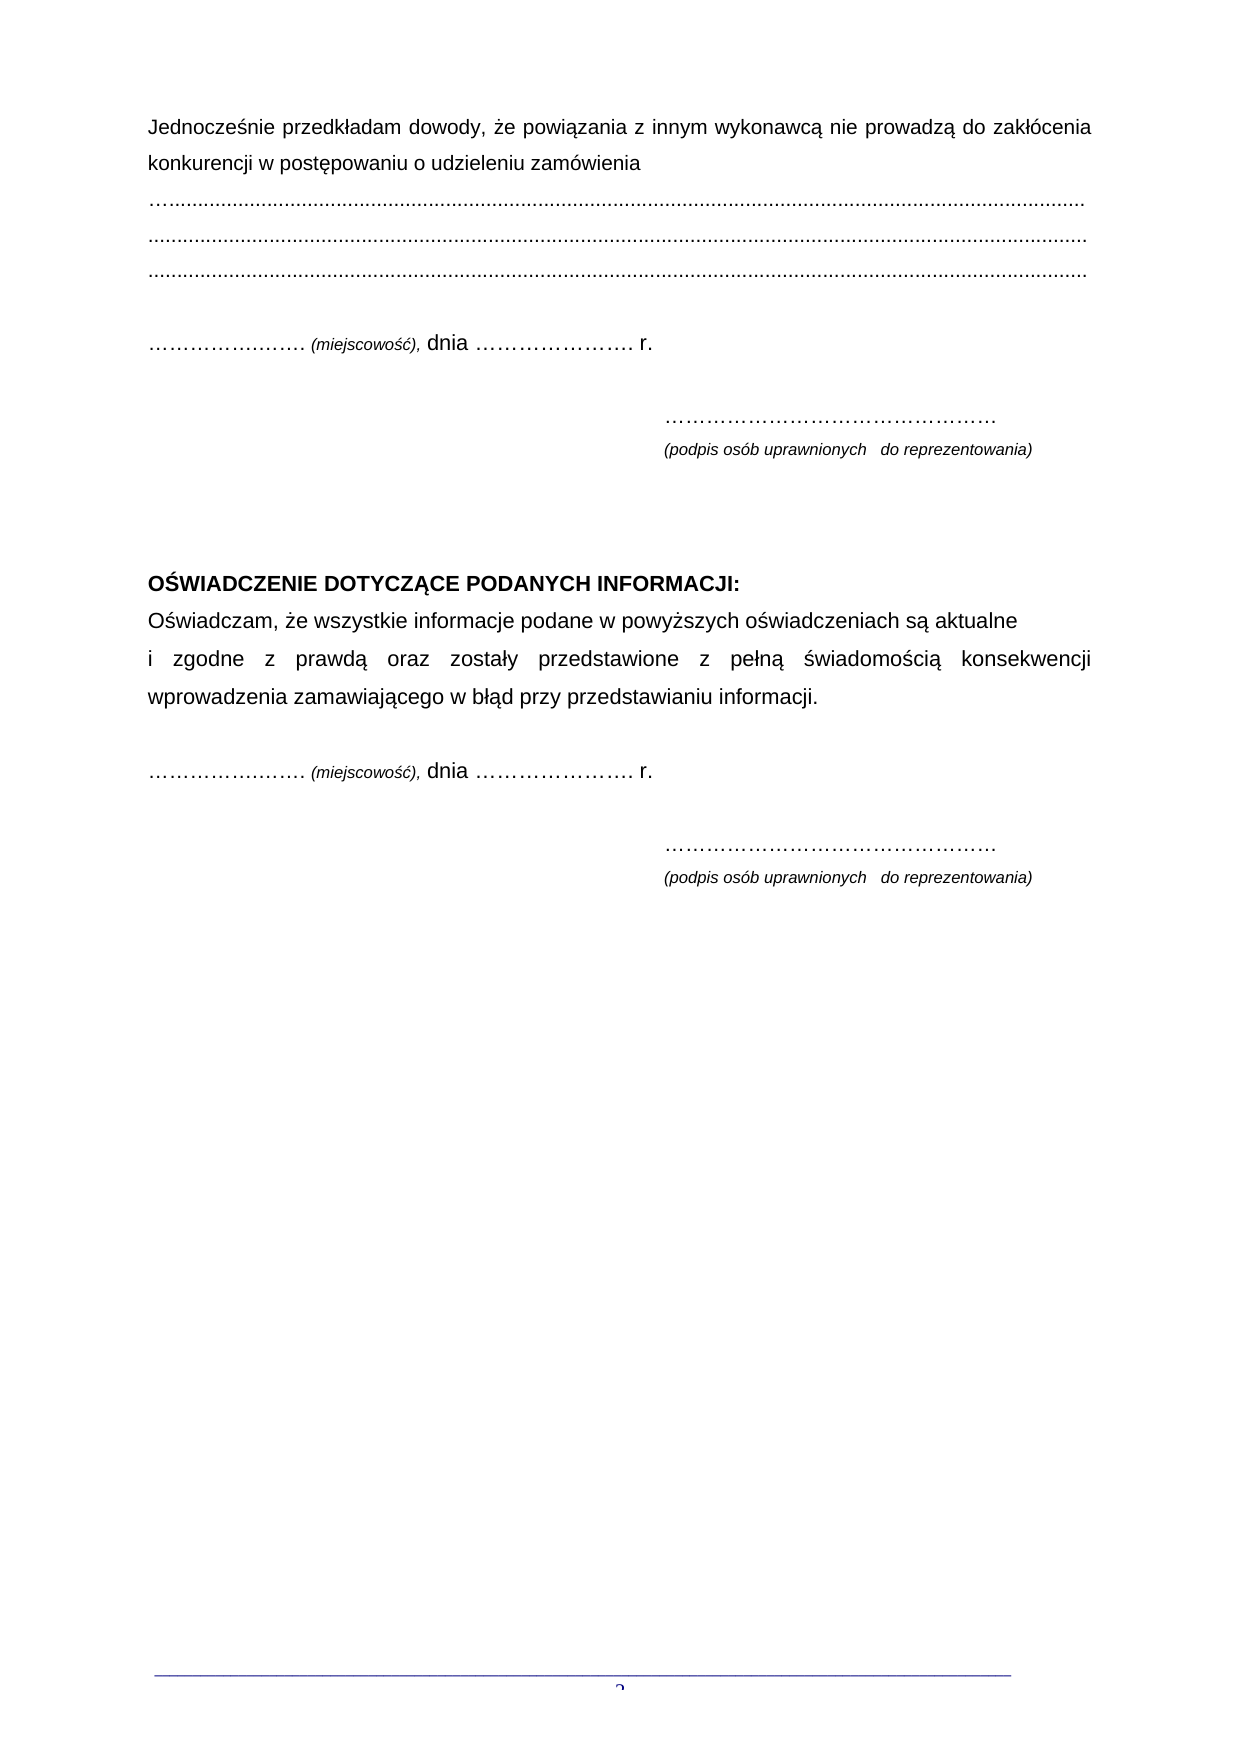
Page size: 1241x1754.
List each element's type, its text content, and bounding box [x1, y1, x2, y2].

text OŚWIADCZENIE DOTYCZĄCE PODANYCH INFORMACJI: [148, 571, 1093, 596]
text (podpis osób uprawnionych do reprezentowania) [148, 440, 1093, 459]
text ………………………………………… [148, 404, 1093, 428]
text Oświadczam, że wszystkie informacje podane w powyższych oświadczeniach są aktualne i zgodne z prawdą oraz zostały przedstawione z pełną świadomością konsekwencji wprowadzenia zamawiającego w błąd przy przedstawianiu informacji. [148, 608, 1093, 709]
text …………….……. (miejscowość), dnia …………………. r. [148, 758, 1093, 783]
text …………….……. (miejscowość), dnia …………………. r. [148, 330, 1093, 355]
text ………………………………………… [148, 832, 1093, 856]
text Jednocześnie przedkładam dowody, że powiązania z innym wykonawcą nie prowadzą do zakłócenia konkurencji w postępowaniu o udzieleniu zamówienia …..................................................................................................................................................................................................................................................................................................................................................................................................................................................................................................... [148, 114, 1093, 282]
text (podpis osób uprawnionych do reprezentowania) [148, 867, 1093, 887]
